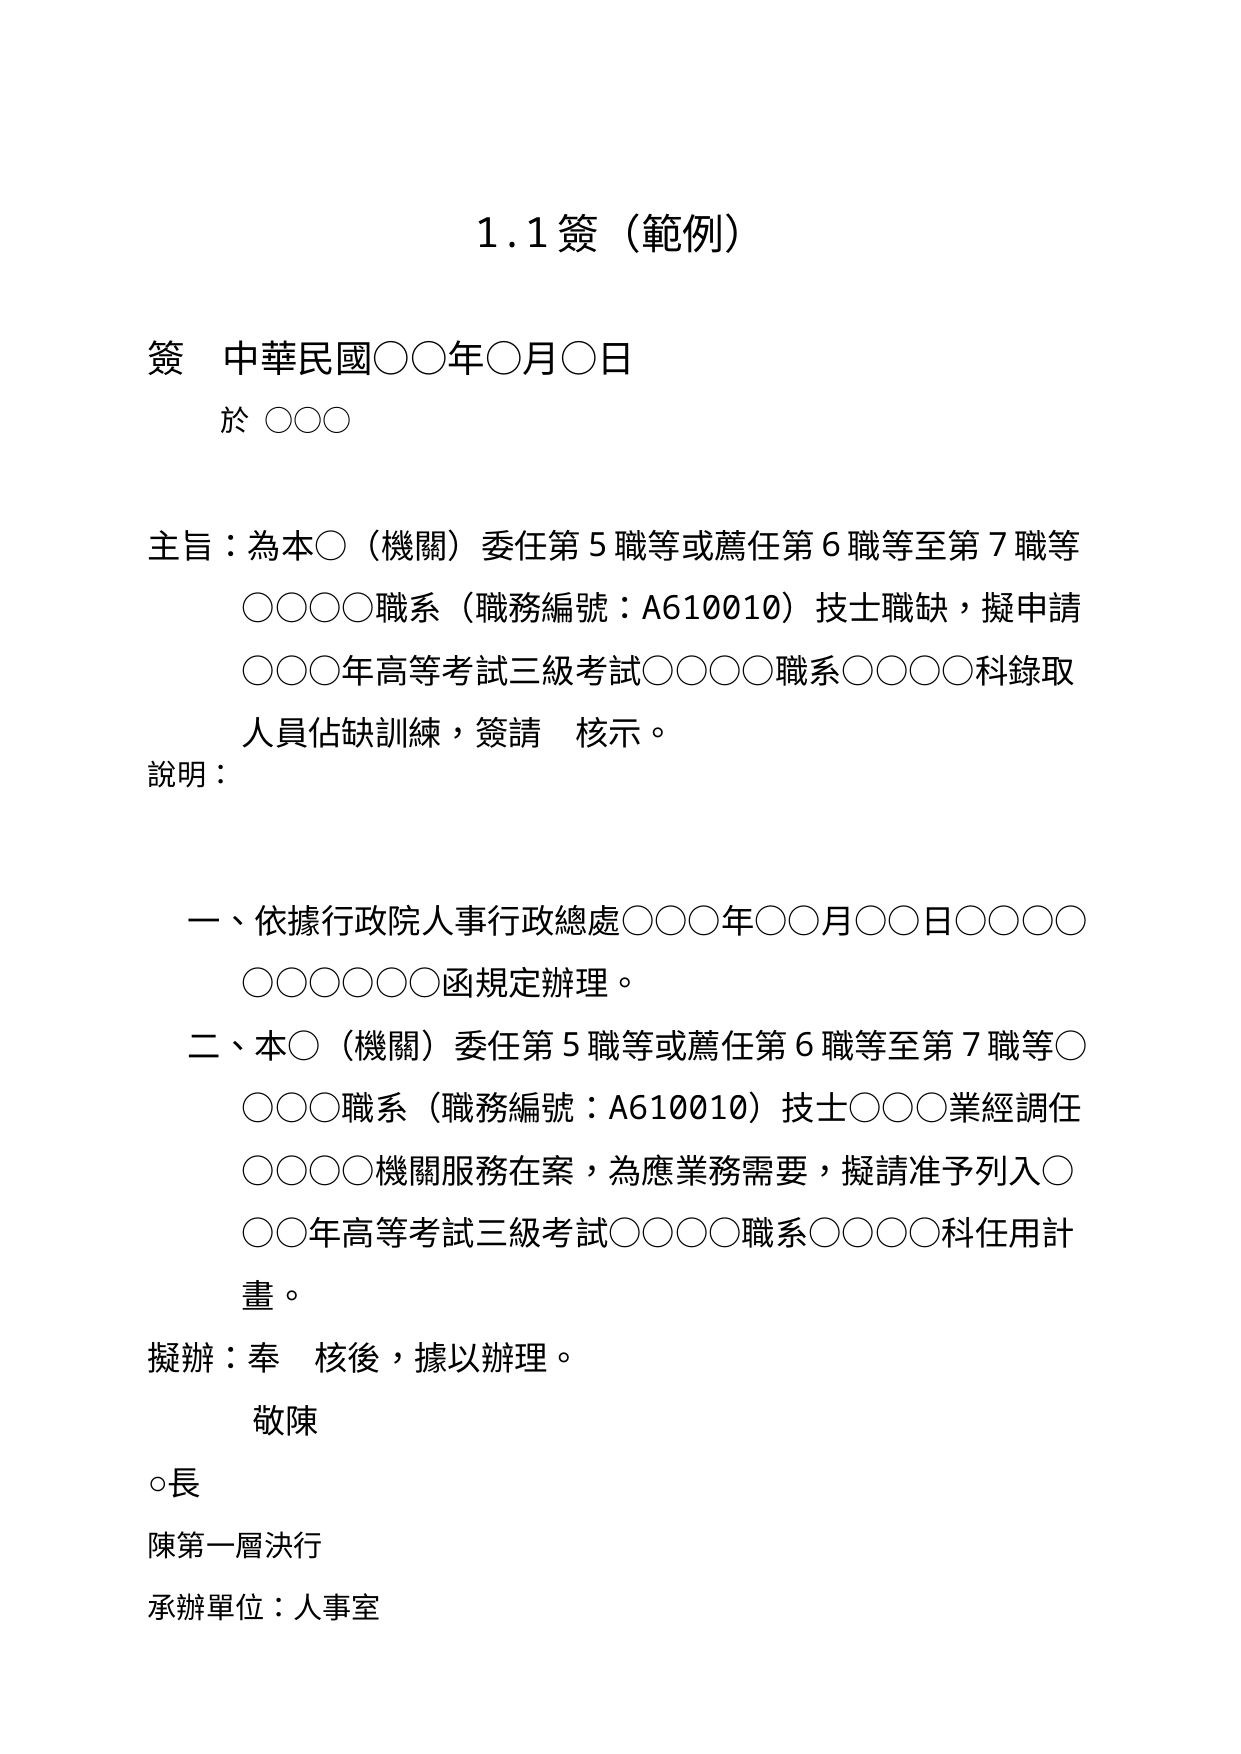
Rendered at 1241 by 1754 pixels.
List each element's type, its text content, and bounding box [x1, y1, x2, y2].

text 二、本○（機關）委任第5職等或薦任第6職等至第7職等○○○○職系（職務編號：A610010）技士○○○業經調任○○○○機關服務在案，為應業務需要，擬請准予列入○○○年高等考試三級考試○○○○職系○○○○科任用計畫。 [148, 1002, 1092, 1314]
text 1.1簽（範例） [148, 189, 1092, 252]
text 於 ○○○ [148, 377, 1092, 439]
text 敬陳 [185, 1377, 1092, 1439]
text 簽 中華民國○○年○月○日 [148, 314, 1092, 377]
text 陳第一層決行 承辦單位：人事室 [147, 1502, 1092, 1627]
text 擬辦：奉 核後，據以辦理。 [148, 1314, 1092, 1377]
text 說明： [148, 752, 1092, 794]
text ○長 [148, 1439, 1092, 1502]
text 主旨：為本○（機關）委任第5職等或薦任第6職等至第7職等○○○○職系（職務編號：A610010）技士職缺，擬申請○○○年高等考試三級考試○○○○職系○○○○科錄取人員佔缺訓練，簽請 核示。 [148, 502, 1092, 752]
text 一、依據行政院人事行政總處○○○年○○月○○日○○○○○○○○○○函規定辦理。 [148, 877, 1092, 1002]
